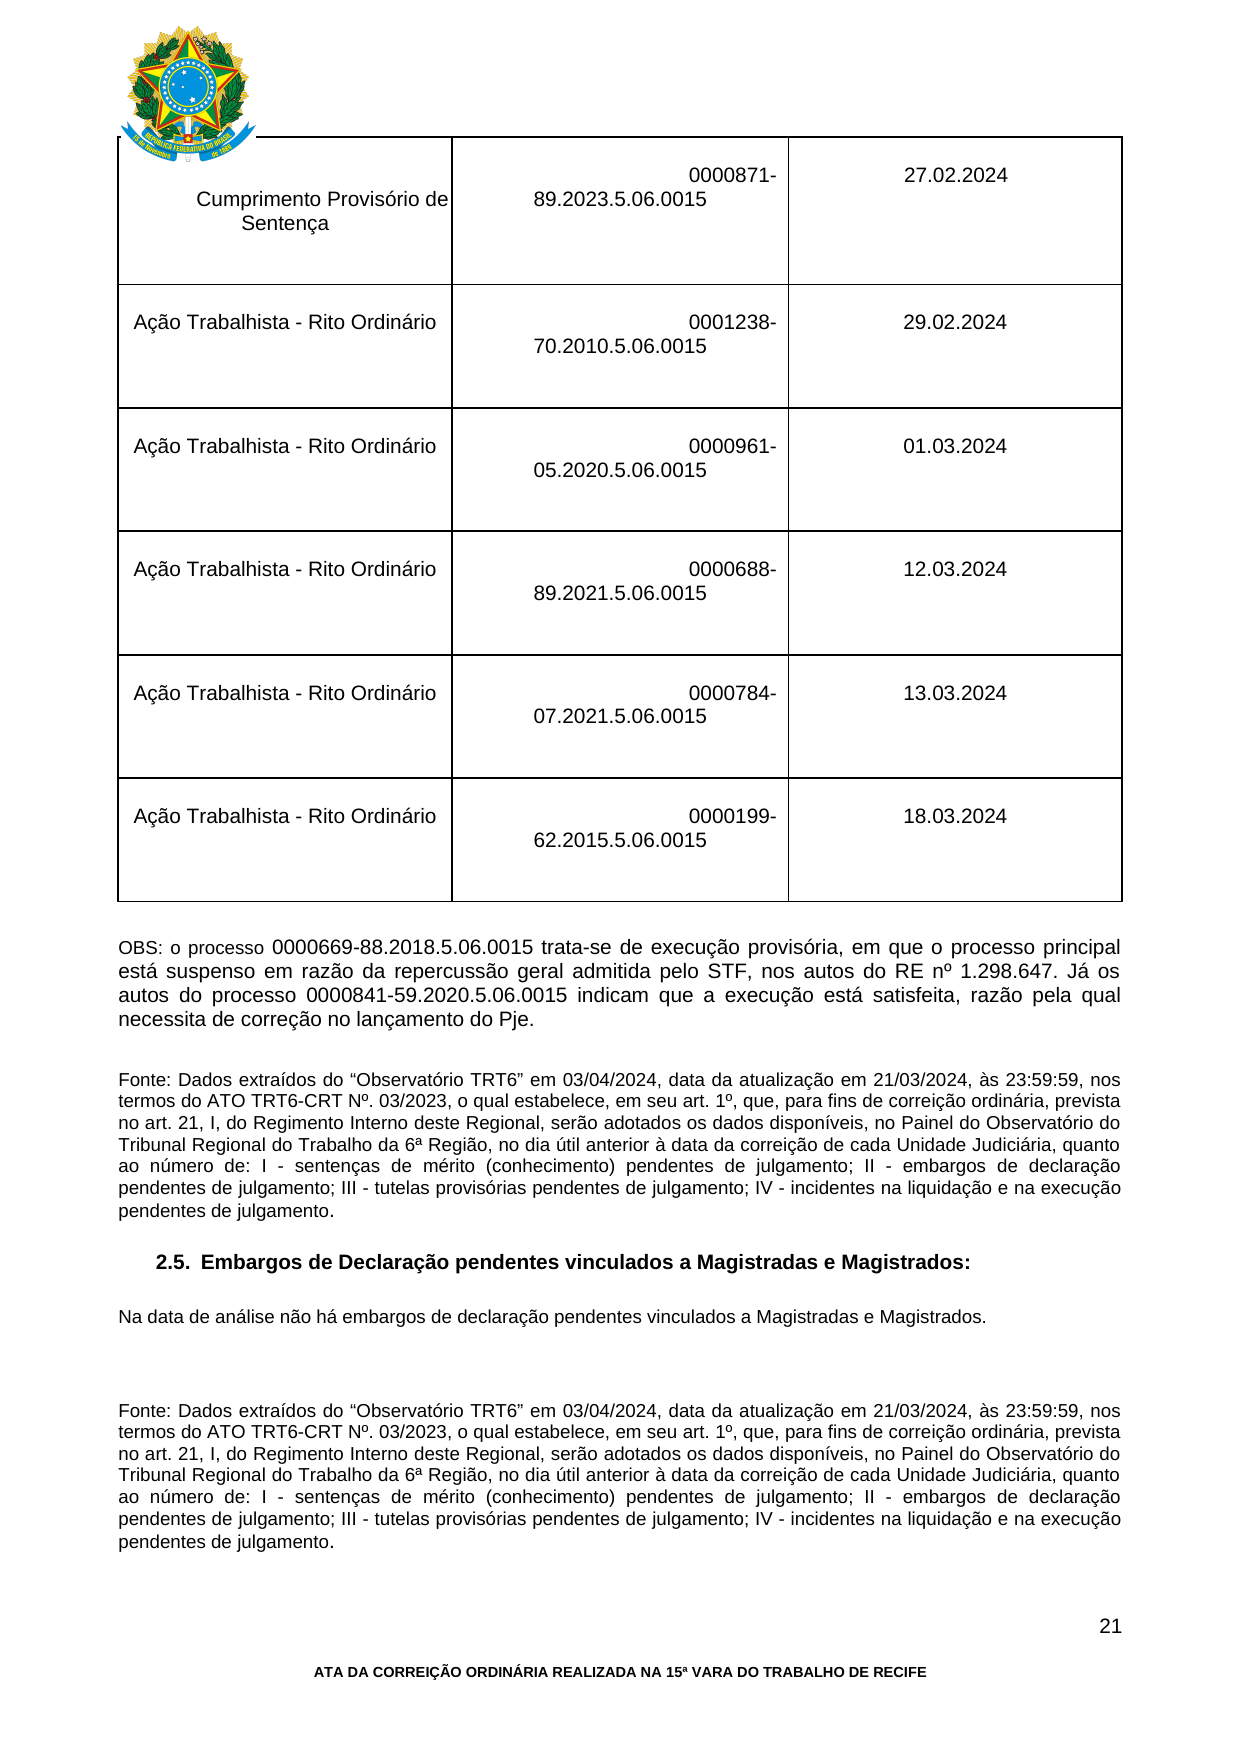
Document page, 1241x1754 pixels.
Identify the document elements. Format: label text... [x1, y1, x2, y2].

table_cell Cumprimento Provisório de Sentença [119, 138, 451, 163]
table_cell 27.02.2024 [789, 138, 1121, 163]
table_cell 0000871-89.2023.5.06.0015 [453, 138, 788, 163]
